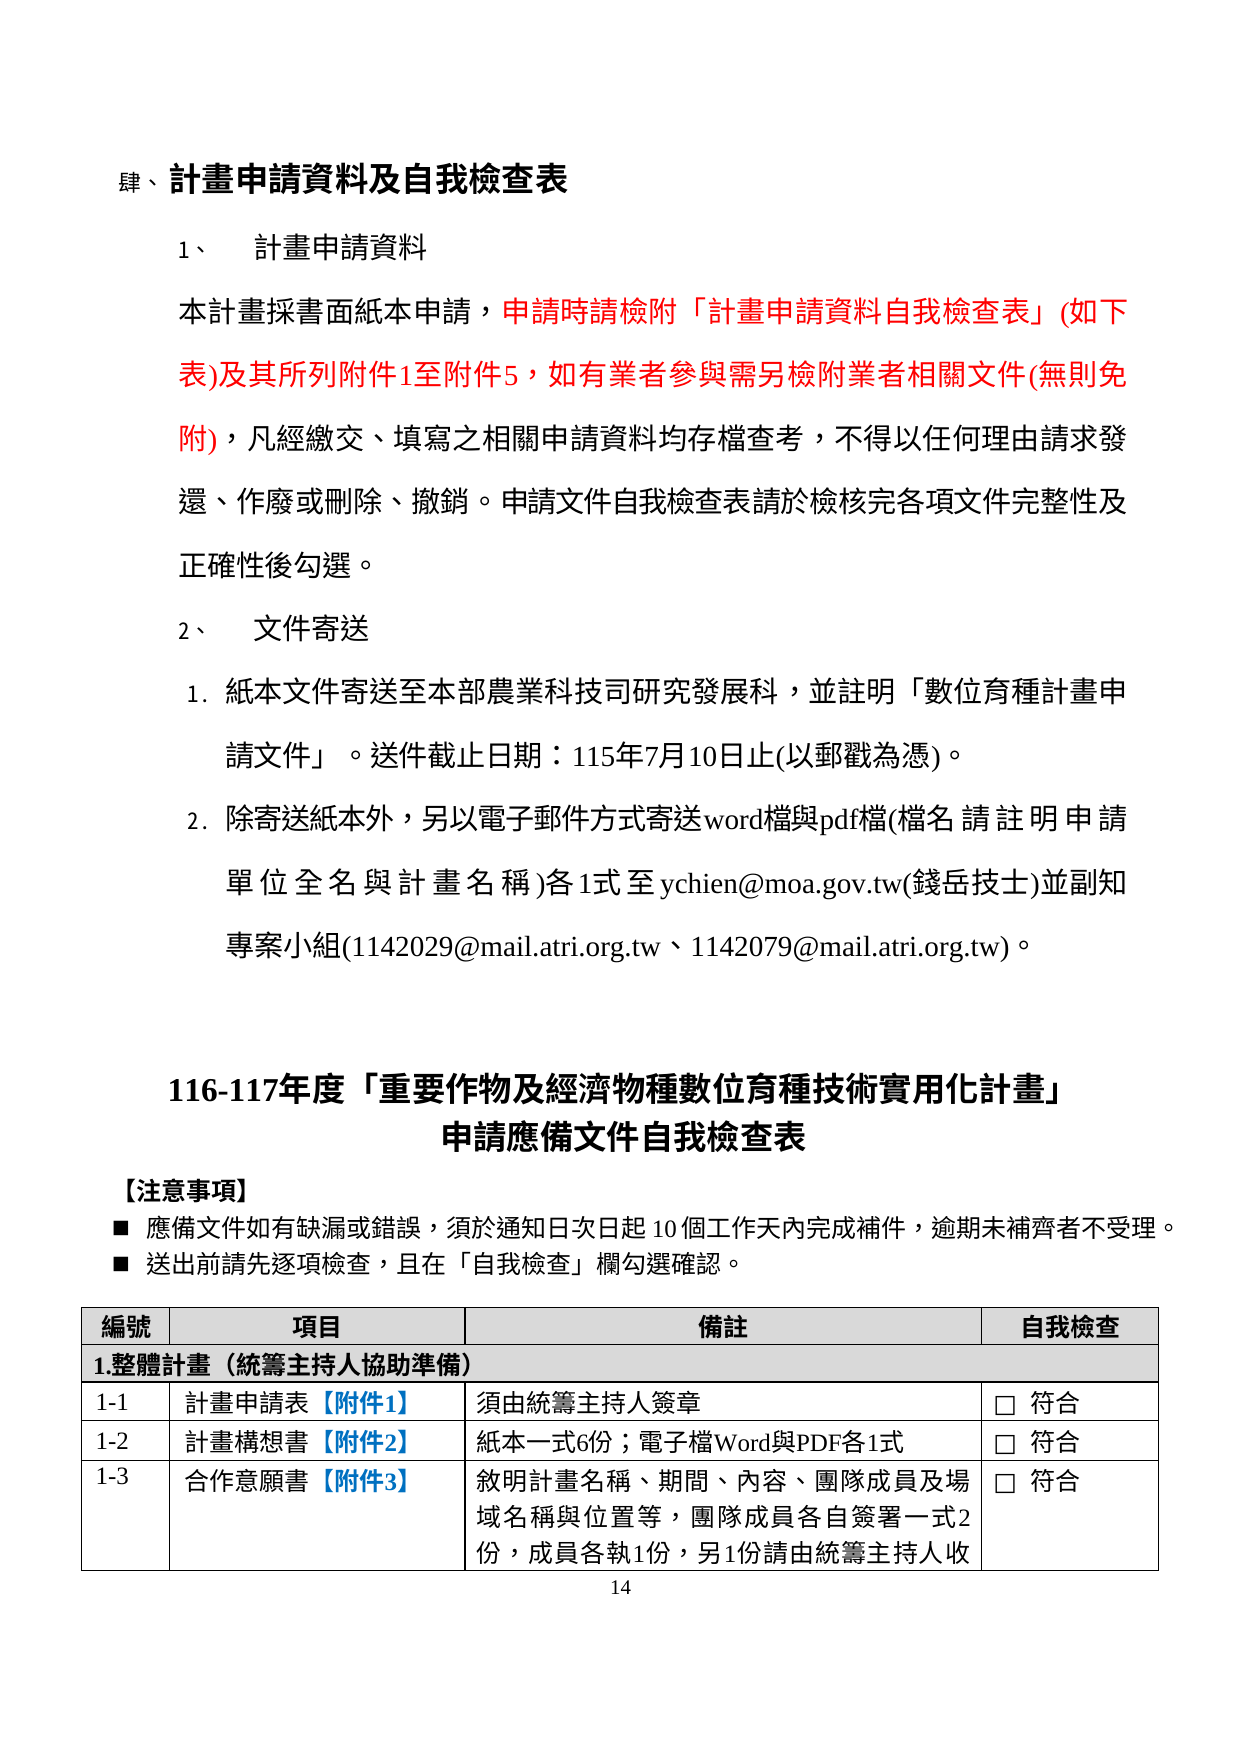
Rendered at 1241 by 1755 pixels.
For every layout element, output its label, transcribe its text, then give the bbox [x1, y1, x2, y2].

table_cell 符合 [982, 1461, 1158, 1570]
table_cell 1-1 [82, 1383, 169, 1420]
table_header 編號 [82, 1308, 169, 1344]
text 申請應備文件自我檢查表 [72, 1111, 1174, 1159]
list 文件寄送 [178, 606, 1128, 648]
table_header 備註 [466, 1308, 981, 1344]
list 送出前請先逐項檢查，且在「自我檢查」欄勾選確認。 [111, 1244, 1161, 1281]
table_cell 符合 [982, 1421, 1158, 1460]
list 計畫申請資料 [178, 225, 1128, 267]
table_cell 敘明計畫名稱、期間、內容、團隊成員及場域名稱與位置等，團隊成員各自簽署一式2份，成員各執1份，另1份請由統籌主持人收 [466, 1461, 981, 1570]
text 116-117年度「重要作物及經濟物種數位育種技術實用化計畫」 [72, 1063, 1174, 1111]
table_cell 符合 [982, 1383, 1158, 1420]
table_cell 1-2 [82, 1421, 169, 1460]
text 本計畫採書面紙本申請，申請時請檢附「計畫申請資料自我檢查表」(如下表)及其所列附件1至附件5，如有業者參與需另檢附業者相關文件(無則免附)，凡經繳交、填寫之相關申請資料均存檔查考，不得以任何理由請求發還、作廢或刪除、撤銷。申請文件自我檢查表請於檢核完各項文件完整性及正確性後勾選。 [178, 288, 1128, 584]
list 除寄送紙本外，另以電子郵件方式寄送word檔與pdf檔(檔名請註明申請單位全名與計畫名稱)各1式至ychien@moa.gov.tw(錢岳技士)並副知專案小組(1142029@mail.atri.org.tw、1142079@mail.atri.org.tw)。 [187, 796, 1128, 965]
table_cell 1.整體計畫（統籌主持人協助準備） [82, 1345, 1158, 1381]
table_header 項目 [170, 1308, 464, 1344]
list 計畫申請資料及自我檢查表 [118, 153, 1128, 201]
table_cell 計畫申請表【附件1】 [170, 1383, 464, 1420]
table_cell 合作意願書【附件3】 [170, 1461, 464, 1570]
table_cell 須由統籌主持人簽章 [466, 1383, 981, 1420]
text 【注意事項】 [111, 1172, 1128, 1208]
list 紙本文件寄送至本部農業科技司研究發展科，並註明「數位育種計畫申請文件」。送件截止日期：115年7月10日止(以郵戳為憑)。 [187, 669, 1128, 775]
table_cell 紙本一式6份；電子檔Word與PDF各1式 [466, 1421, 981, 1460]
table_header 自我檢查 [982, 1308, 1158, 1344]
table_cell 計畫構想書【附件2】 [170, 1421, 464, 1460]
list 應備文件如有缺漏或錯誤，須於通知日次日起10個工作天內完成補件，逾期未補齊者不受理。 [111, 1208, 1161, 1244]
table_cell 1-3 [82, 1461, 169, 1570]
